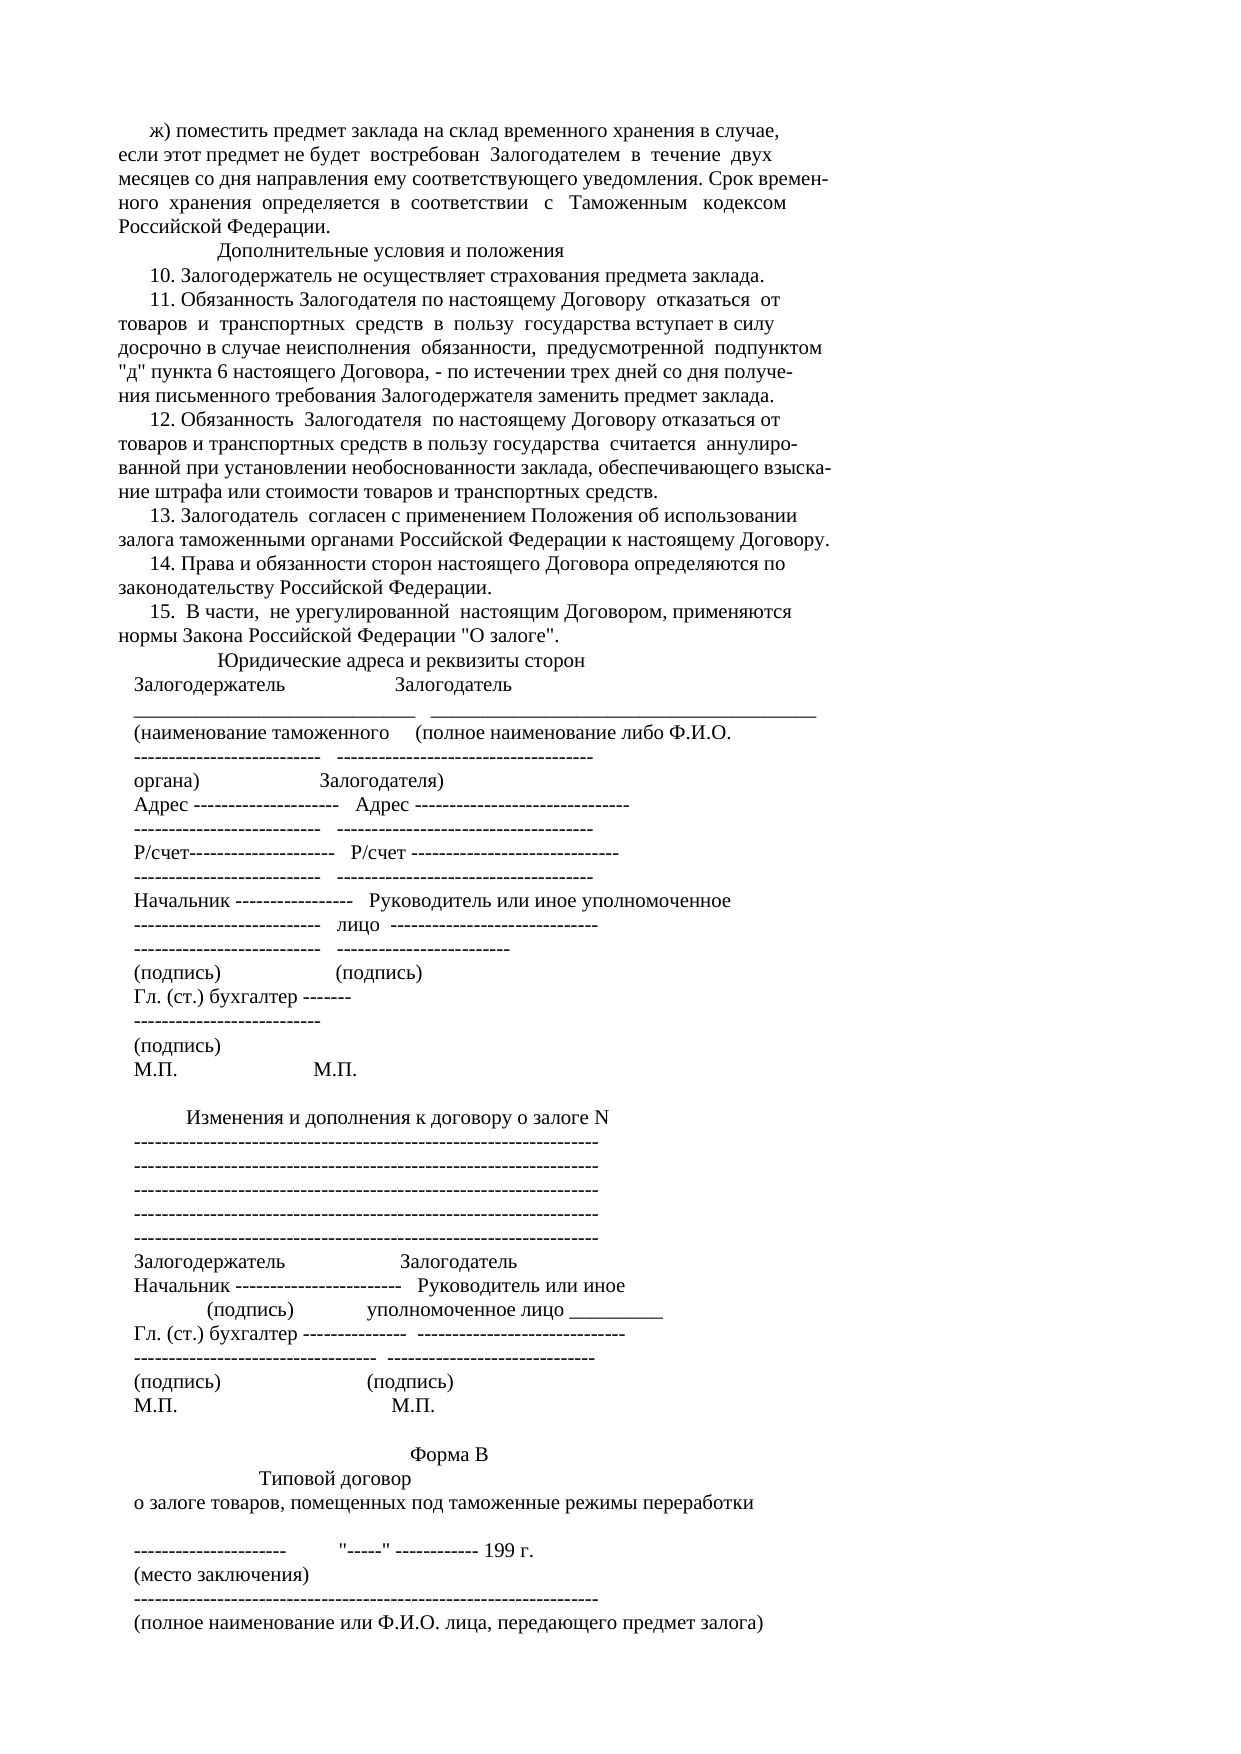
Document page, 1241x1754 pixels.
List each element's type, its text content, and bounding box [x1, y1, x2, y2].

text законодательству Российской Федерации. [118, 575, 1122, 599]
text "д" пункта 6 настоящего Договора, - по истечении трех дней со дня получе- [118, 359, 1122, 383]
text Начальник ------------------------ Руководитель или иное [118, 1273, 1122, 1297]
text (наименование таможенного (полное наименование либо Ф.И.О. [118, 720, 1122, 744]
text ------------------------------------------------------------------- [118, 1177, 1122, 1201]
text Гл. (ст.) бухгалтер --------------- ------------------------------ [118, 1321, 1122, 1345]
text --------------------------- ------------------------- [118, 936, 1122, 960]
text ------------------------------------------------------------------- [118, 1201, 1122, 1225]
text залога таможенными органами Российской Федерации к настоящему Договору. [118, 527, 1122, 551]
text --------------------------- ------------------------------------- [118, 816, 1122, 840]
text Изменения и дополнения к договору о залоге N [118, 1105, 1122, 1129]
text о залоге товаров, помещенных под таможенные режимы переработки [118, 1490, 1122, 1514]
text Р/счет--------------------- Р/счет ------------------------------ [118, 840, 1122, 864]
text (полное наименование или Ф.И.О. лица, передающего предмет залога) [118, 1610, 1122, 1634]
text Начальник ----------------- Руководитель или иное уполномоченное [118, 888, 1122, 912]
text (подпись) [118, 1032, 1122, 1057]
text (место заключения) [118, 1562, 1122, 1586]
text досрочно в случае неисполнения обязанности, предусмотренной подпунктом [118, 335, 1122, 359]
text (подпись) (подпись) [118, 960, 1122, 984]
text ния письменного требования Залогодержателя заменить предмет заклада. [118, 383, 1122, 407]
text ___________________________ _____________________________________ [118, 696, 1122, 720]
text --------------------------- ------------------------------------- [118, 744, 1122, 768]
text ---------------------- "-----" ------------ 199 г. [118, 1538, 1122, 1562]
text --------------------------- лицо ------------------------------ [118, 912, 1122, 936]
text М.П. М.П. [118, 1057, 1122, 1081]
text (подпись) уполномоченное лицо _________ [118, 1297, 1122, 1321]
text ------------------------------------------------------------------- [118, 1153, 1122, 1177]
text Залогодержатель Залогодатель [118, 672, 1122, 696]
text Юридические адреса и реквизиты сторон [118, 647, 1122, 672]
text --------------------------- [118, 1008, 1122, 1032]
text --------------------------- ------------------------------------- [118, 864, 1122, 888]
text ж) поместить предмет заклада на склад временного хранения в случае, [118, 118, 1122, 142]
text товаров и транспортных средств в пользу государства считается аннулиро- [118, 431, 1122, 455]
text М.П. М.П. [118, 1393, 1122, 1417]
text месяцев со дня направления ему соответствующего уведомления. Срок времен- [118, 166, 1122, 190]
text 11. Обязанность Залогодателя по настоящему Договору отказаться от [118, 287, 1122, 311]
text ние штрафа или стоимости товаров и транспортных средств. [118, 479, 1122, 503]
text ванной при установлении необоснованности заклада, обеспечивающего взыска- [118, 455, 1122, 479]
text 10. Залогодержатель не осуществляет страхования предмета заклада. [118, 262, 1122, 287]
text 14. Права и обязанности сторон настоящего Договора определяются по [118, 551, 1122, 575]
text Адрес --------------------- Адрес ------------------------------- [118, 792, 1122, 816]
text ------------------------------------------------------------------- [118, 1586, 1122, 1610]
text Дополнительные условия и положения [118, 238, 1122, 262]
text 15. В части, не урегулированной настоящим Договором, применяются [118, 599, 1122, 623]
text органа) Залогодателя) [118, 768, 1122, 792]
text товаров и транспортных средств в пользу государства вступает в силу [118, 311, 1122, 335]
text Залогодержатель Залогодатель [118, 1249, 1122, 1273]
text нормы Закона Российской Федерации "О залоге". [118, 623, 1122, 647]
text ----------------------------------- ------------------------------ [118, 1345, 1122, 1369]
text (подпись) (подпись) [118, 1369, 1122, 1393]
text Гл. (ст.) бухгалтер ------- [118, 984, 1122, 1008]
text ------------------------------------------------------------------- [118, 1225, 1122, 1249]
text ного хранения определяется в соответствии с Таможенным кодексом [118, 190, 1122, 214]
text если этот предмет не будет востребован Залогодателем в течение двух [118, 142, 1122, 166]
text Типовой договор [118, 1466, 1122, 1490]
text Российской Федерации. [118, 214, 1122, 238]
text 13. Залогодатель согласен с применением Положения об использовании [118, 503, 1122, 527]
text Форма В [118, 1442, 1122, 1466]
text ------------------------------------------------------------------- [118, 1129, 1122, 1153]
text 12. Обязанность Залогодателя по настоящему Договору отказаться от [118, 407, 1122, 431]
